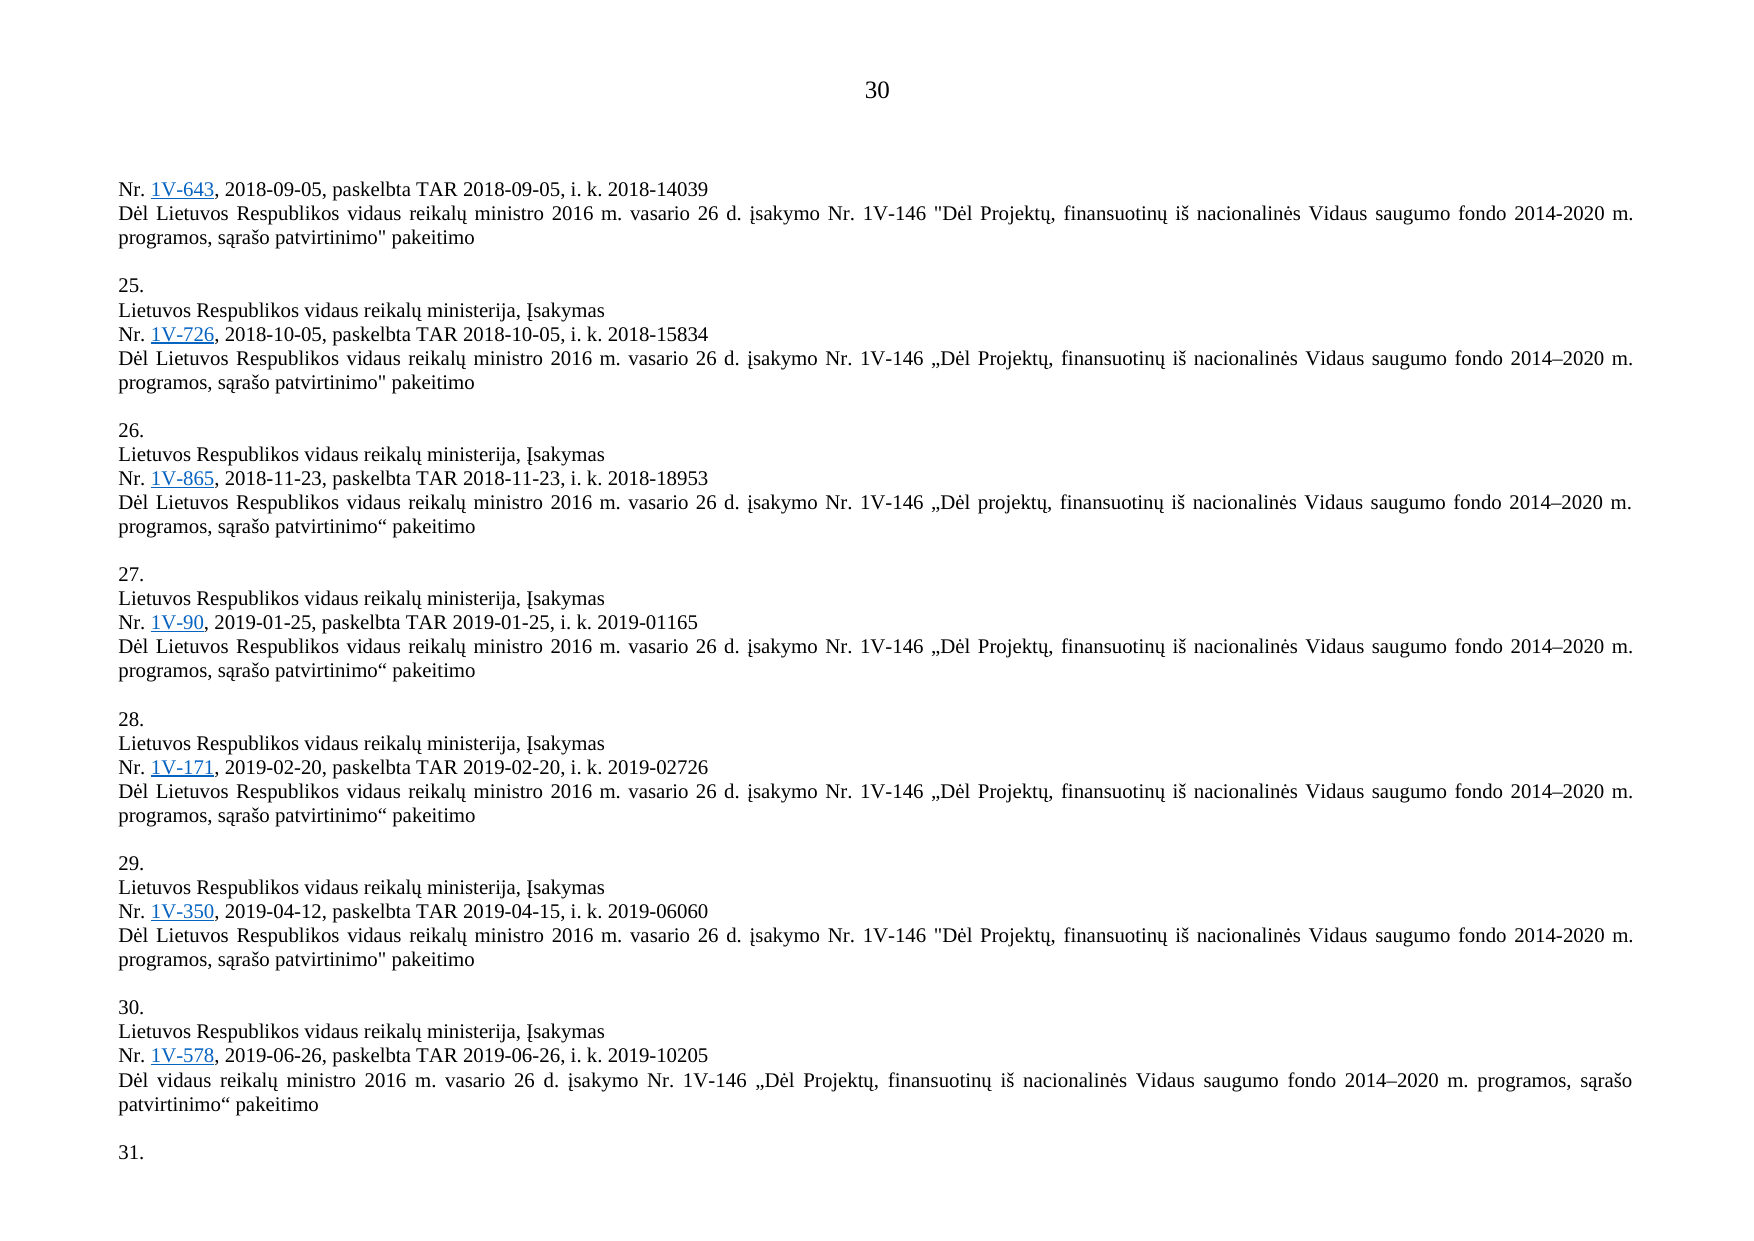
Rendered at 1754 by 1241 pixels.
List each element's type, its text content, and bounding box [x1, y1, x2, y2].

text Dėl Lietuvos Respublikos vidaus reikalų ministro 2016 m. vasario 26 d. įsakymo Nr. 1V-146 „Dėl Projektų, finansuotinų iš nacionalinės Vidaus saugumo fondo 2014–2020 m. programos, sąrašo patvirtinimo" pakeitimo [118, 346, 1636, 394]
text Dėl vidaus reikalų ministro 2016 m. vasario 26 d. įsakymo Nr. 1V-146 „Dėl Projektų, finansuotinų iš nacionalinės Vidaus saugumo fondo 2014–2020 m. programos, sąrašo patvirtinimo“ pakeitimo [118, 1067, 1636, 1116]
text Nr. 1V-865, 2018-11-23, paskelbta TAR 2018-11-23, i. k. 2018-18953 [118, 466, 1636, 490]
text 27. [118, 562, 1636, 586]
text Lietuvos Respublikos vidaus reikalų ministerija, Įsakymas [118, 442, 1636, 466]
text Nr. 1V-578, 2019-06-26, paskelbta TAR 2019-06-26, i. k. 2019-10205 [118, 1043, 1636, 1067]
text Dėl Lietuvos Respublikos vidaus reikalų ministro 2016 m. vasario 26 d. įsakymo Nr. 1V-146 „Dėl Projektų, finansuotinų iš nacionalinės Vidaus saugumo fondo 2014–2020 m. programos, sąrašo patvirtinimo“ pakeitimo [118, 779, 1636, 827]
text Nr. 1V-726, 2018-10-05, paskelbta TAR 2018-10-05, i. k. 2018-15834 [118, 322, 1636, 346]
text 26. [118, 418, 1636, 442]
text Lietuvos Respublikos vidaus reikalų ministerija, Įsakymas [118, 1019, 1636, 1043]
text Dėl Lietuvos Respublikos vidaus reikalų ministro 2016 m. vasario 26 d. įsakymo Nr. 1V-146 "Dėl Projektų, finansuotinų iš nacionalinės Vidaus saugumo fondo 2014-2020 m. programos, sąrašo patvirtinimo" pakeitimo [118, 201, 1636, 249]
text Nr. 1V-350, 2019-04-12, paskelbta TAR 2019-04-15, i. k. 2019-06060 [118, 899, 1636, 923]
text Dėl Lietuvos Respublikos vidaus reikalų ministro 2016 m. vasario 26 d. įsakymo Nr. 1V-146 „Dėl projektų, finansuotinų iš nacionalinės Vidaus saugumo fondo 2014–2020 m. programos, sąrašo patvirtinimo“ pakeitimo [118, 490, 1636, 538]
text Lietuvos Respublikos vidaus reikalų ministerija, Įsakymas [118, 586, 1636, 610]
text 29. [118, 851, 1636, 875]
text Nr. 1V-90, 2019-01-25, paskelbta TAR 2019-01-25, i. k. 2019-01165 [118, 610, 1636, 634]
text Dėl Lietuvos Respublikos vidaus reikalų ministro 2016 m. vasario 26 d. įsakymo Nr. 1V-146 "Dėl Projektų, finansuotinų iš nacionalinės Vidaus saugumo fondo 2014-2020 m. programos, sąrašo patvirtinimo" pakeitimo [118, 923, 1636, 971]
text 28. [118, 707, 1636, 731]
text Dėl Lietuvos Respublikos vidaus reikalų ministro 2016 m. vasario 26 d. įsakymo Nr. 1V-146 „Dėl Projektų, finansuotinų iš nacionalinės Vidaus saugumo fondo 2014–2020 m. programos, sąrašo patvirtinimo“ pakeitimo [118, 634, 1636, 682]
text Nr. 1V-643, 2018-09-05, paskelbta TAR 2018-09-05, i. k. 2018-14039 [118, 177, 1636, 201]
text 31. [118, 1140, 1636, 1164]
text Lietuvos Respublikos vidaus reikalų ministerija, Įsakymas [118, 297, 1636, 322]
text 30. [118, 995, 1636, 1019]
text Lietuvos Respublikos vidaus reikalų ministerija, Įsakymas [118, 731, 1636, 755]
text 25. [118, 273, 1636, 297]
text Lietuvos Respublikos vidaus reikalų ministerija, Įsakymas [118, 875, 1636, 899]
text Nr. 1V-171, 2019-02-20, paskelbta TAR 2019-02-20, i. k. 2019-02726 [118, 755, 1636, 779]
